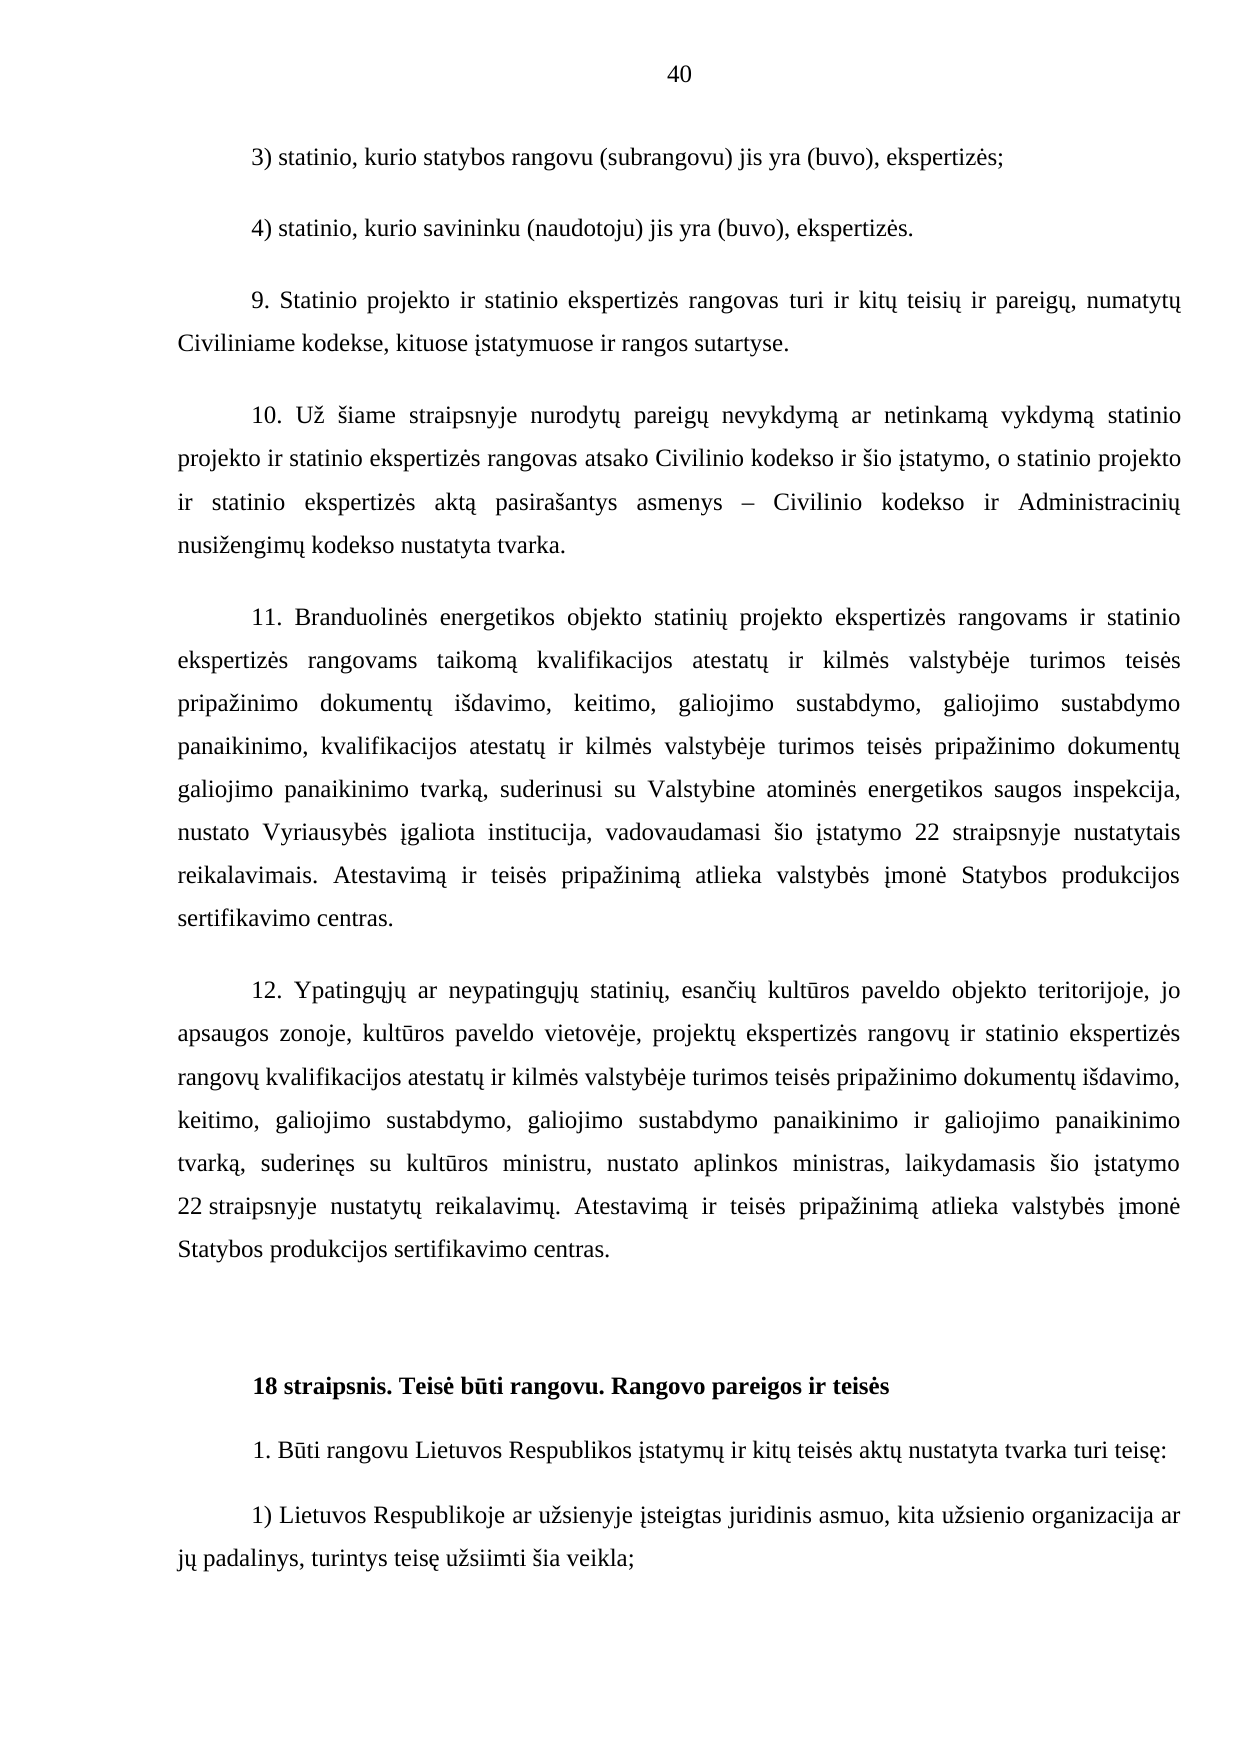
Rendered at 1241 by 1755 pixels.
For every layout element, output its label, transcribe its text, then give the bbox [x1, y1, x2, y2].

text 9. Statinio projekto ir statinio ekspertizės rangovas turi ir kitų teisių ir pareigų, numatytų Civiliniame kodekse, kituose įstatymuose ir rangos sutartyse. [177, 285, 1181, 357]
text 1) Lietuvos Respublikoje ar užsienyje įsteigtas juridinis asmuo, kita užsienio organizacija ar jų padalinys, turintys teisę užsiimti šia veikla; [177, 1500, 1181, 1572]
text 3) statinio, kurio statybos rangovu (subrangovu) jis yra (buvo), ekspertizės; [177, 142, 1181, 170]
text 4) statinio, kurio savininku (naudotoju) jis yra (buvo), ekspertizės. [177, 213, 1181, 242]
text 12. Ypatingųjų ar neypatingųjų statinių, esančių kultūros paveldo objekto teritorijoje, jo apsaugos zonoje, kultūros paveldo vietovėje, projektų ekspertizės rangovų ir statinio ekspertizės rangovų kvalifikacijos atestatų ir kilmės valstybėje turimos teisės pripažinimo dokumentų išdavimo, keitimo, galiojimo sustabdymo, galiojimo sustabdymo panaikinimo ir galiojimo panaikinimo tvarką, suderinęs su kultūros ministru, nustato aplinkos ministras, laikydamasis šio įstatymo 22 straipsnyje nustatytų reikalavimų. Atestavimą ir teisės pripažinimą atlieka valstybės įmonė Statybos produkcijos sertifikavimo centras. [177, 975, 1181, 1263]
text 10. Už šiame straipsnyje nurodytų pareigų nevykdymą ar netinkamą vykdymą statinio projekto ir statinio ekspertizės rangovas atsako Civilinio kodekso ir šio įstatymo, o statinio projekto ir statinio ekspertizės aktą pasirašantys asmenys – Civilinio kodekso ir Administracinių nusižengimų kodekso nustatyta tvarka. [177, 400, 1181, 558]
text 11. Branduolinės energetikos objekto statinių projekto ekspertizės rangovams ir statinio ekspertizės rangovams taikomą kvalifikacijos atestatų ir kilmės valstybėje turimos teisės pripažinimo dokumentų išdavimo, keitimo, galiojimo sustabdymo, galiojimo sustabdymo panaikinimo, kvalifikacijos atestatų ir kilmės valstybėje turimos teisės pripažinimo dokumentų galiojimo panaikinimo tvarką, suderinusi su Valstybine atominės energetikos saugos inspekcija, nustato Vyriausybės įgaliota institucija, vadovaudamasi šio įstatymo 22 straipsnyje nustatytais reikalavimais. Atestavimą ir teisės pripažinimą atlieka valstybės įmonė Statybos produkcijos sertifikavimo centras. [177, 602, 1181, 932]
text 1. Būti rangovu Lietuvos Respublikos įstatymų ir kitų teisės aktų nustatyta tvarka turi teisę: [177, 1435, 1181, 1464]
text 18 straipsnis. Teisė būti rangovu. Rangovo pareigos ir teisės [177, 1371, 1181, 1399]
